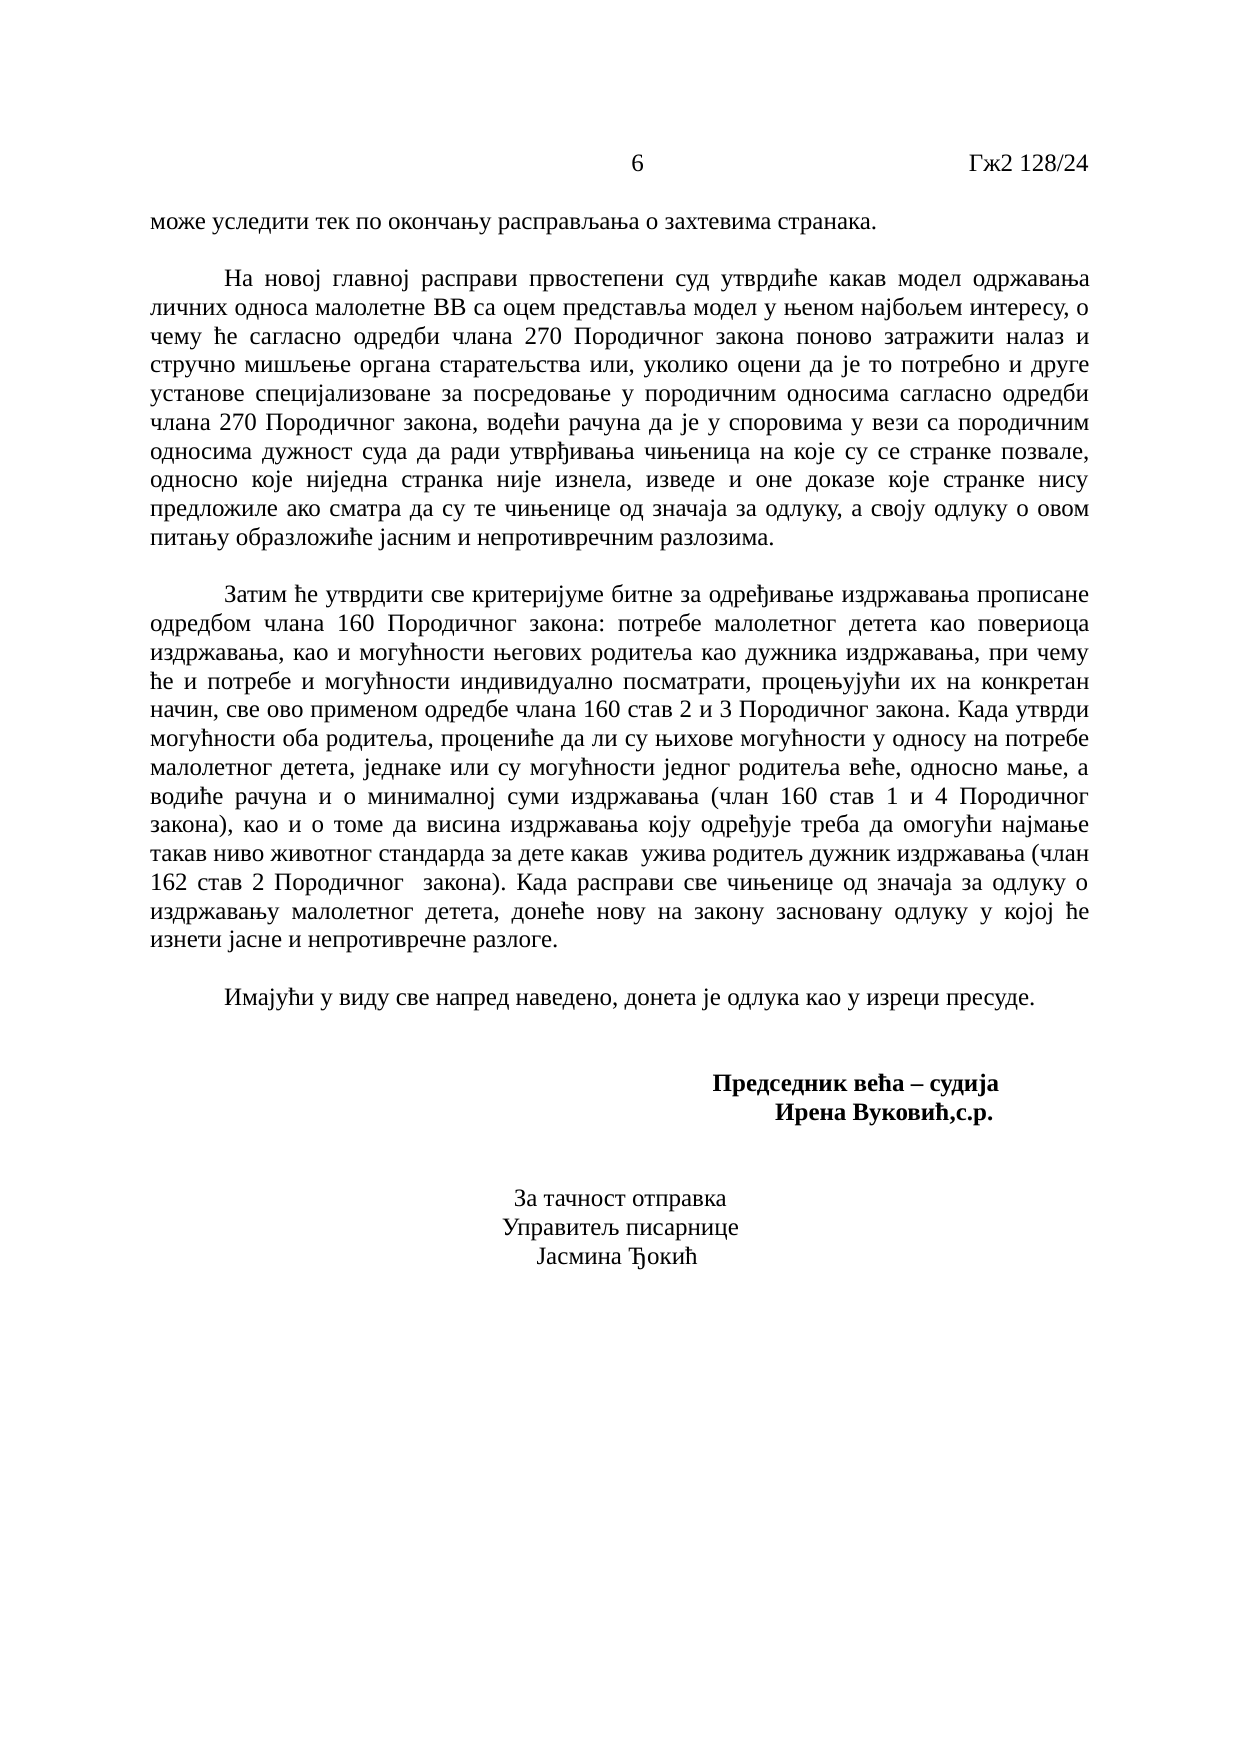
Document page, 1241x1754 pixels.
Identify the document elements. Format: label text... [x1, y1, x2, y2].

text Јасмина Ђокић [150, 1241, 1090, 1269]
text може уследити тек по окончању расправљања о захтевима странака. [150, 206, 1090, 234]
text Имајући у виду све напред наведено, донета је одлука као у изреци пресуде. [150, 982, 1090, 1011]
text На новој главној расправи првостепени суд утврдиће какав модел одржавања личних односа малолетне ВВ са оцем представља модел у њеном најбољем интересу, о чему ће сагласно одредби члана 270 Породичног закона поново затражити налаз и стручно мишљење органа старатељства или, уколико оцени да је то потребно и друге установе специјализоване за посредовање у породичним односима сагласно одредби члана 270 Породичног закона, водећи рачуна да је у споровима у вези са породичним односима дужност суда да ради утврђивања чињеница на које су се странке позвале, односно које ниједна странка није изнела, изведе и оне доказе које странке нису предложиле ако сматра да су те чињенице од значаја за одлуку, а своју одлуку о овом питању образложиће јасним и непротивречним разлозима. [150, 263, 1090, 551]
text Затим ће утврдити све критеријуме битне за одређивање издржавања прописане одредбом члана 160 Породичног закона: потребе малолетног детета као повериоца издржавања, као и могућности његових родитеља као дужника издржавања, при чему ће и потребе и могућности индивидуално посматрати, процењујући их на конкретан начин, све ово применом одредбе члана 160 став 2 и 3 Породичног закона. Када утврди могућности оба родитеља, процениће да ли су њихове могућности у односу на потребе малолетног детета, једнаке или су могућности једног родитеља веће, односно мање, а водиће рачуна и о минималној суми издржавања (члан 160 став 1 и 4 Породичног закона), као и о томе да висина издржавања коју одређује треба да омогући најмање такав ниво животног стандарда за дете какав ужива родитељ дужник издржавања (члан 162 став 2 Породичног закона). Када расправи све чињенице од значаја за одлуку о издржавању малолетног детета, донеће нову на закону засновану одлуку у којој ће изнети јасне и непротивречне разлоге. [150, 579, 1090, 953]
text Ирена Вуковић,с.р. [150, 1097, 1090, 1126]
text За тачност отправка Управитељ писарнице [150, 1183, 1090, 1241]
text Председник већа – судија [150, 1068, 1090, 1097]
